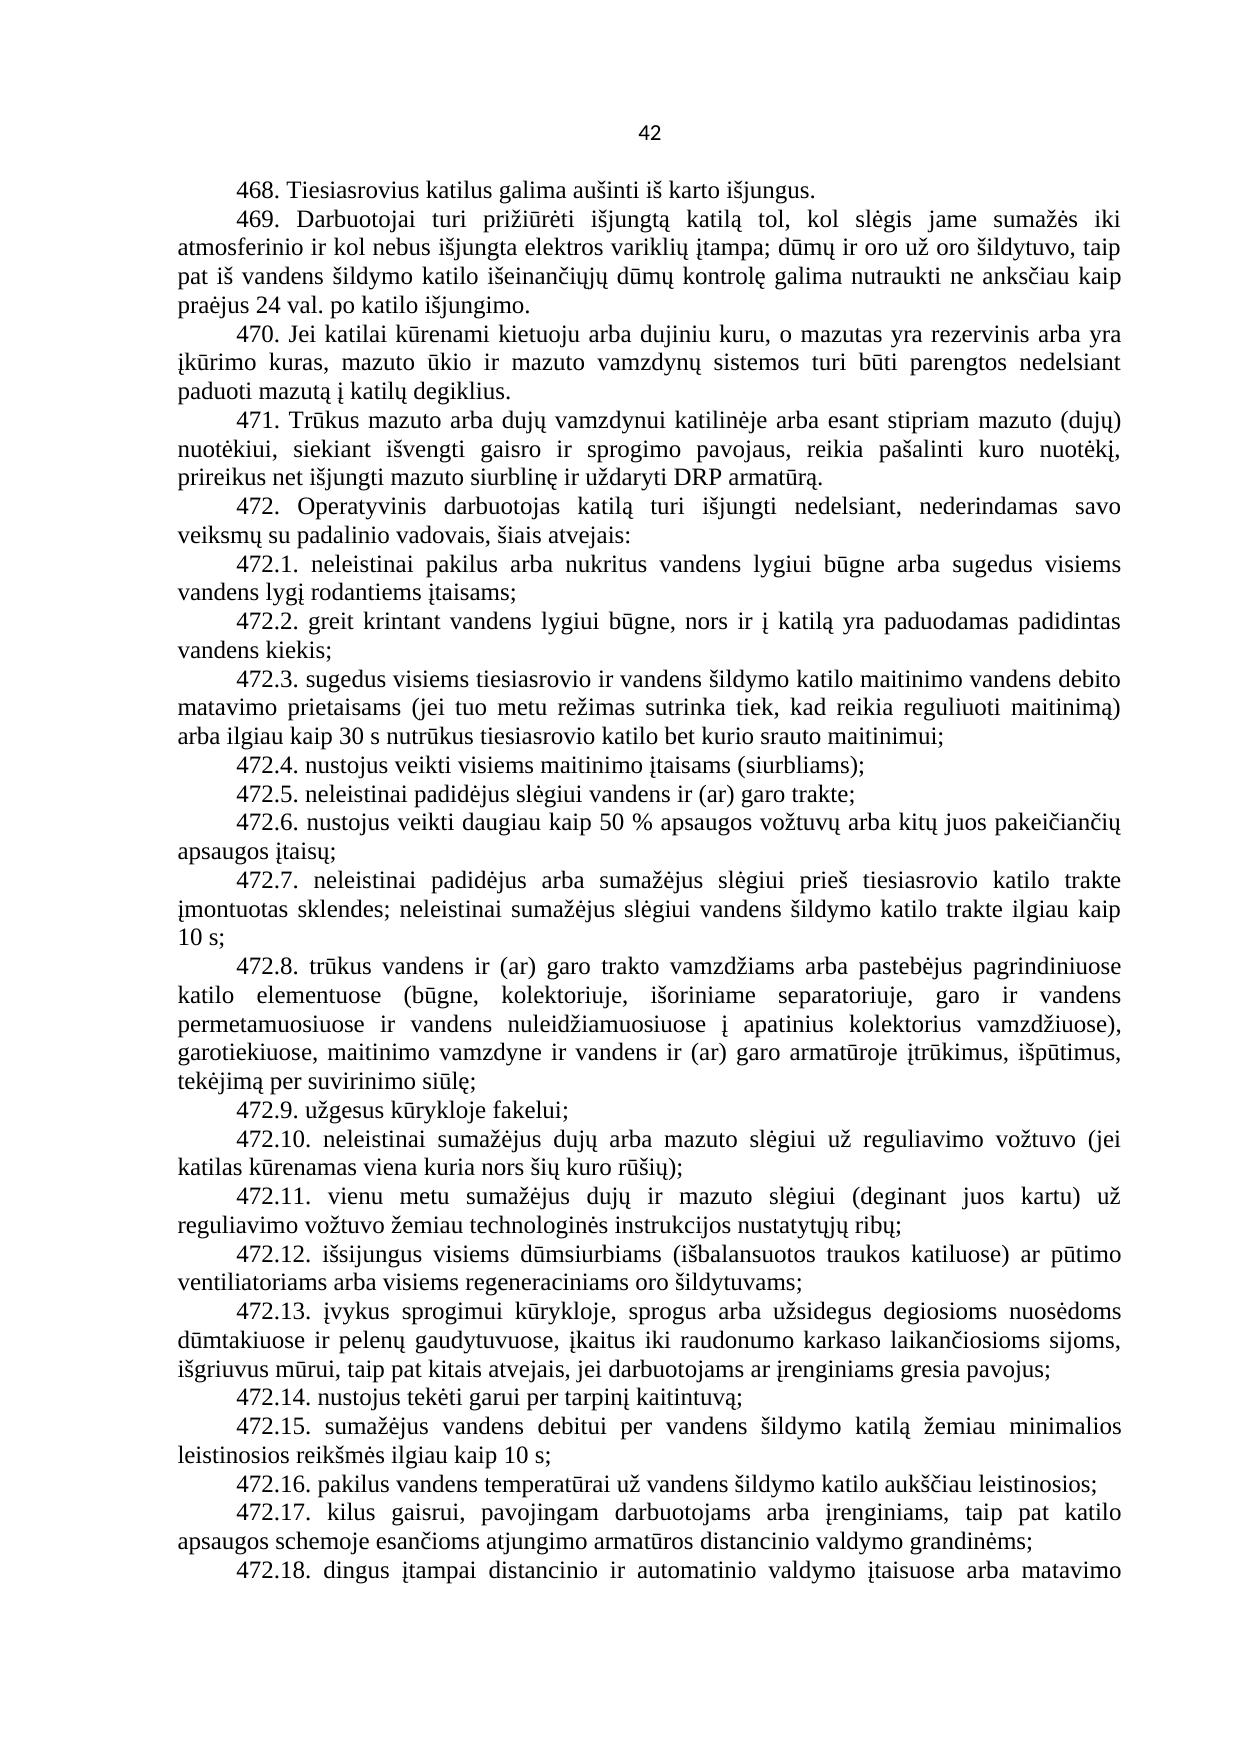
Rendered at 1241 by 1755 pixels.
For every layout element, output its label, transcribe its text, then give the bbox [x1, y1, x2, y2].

text 472.3. sugedus visiems tiesiasrovio ir vandens šildymo katilo maitinimo vandens debito matavimo prietaisams (jei tuo metu režimas sutrinka tiek, kad reikia reguliuoti maitinimą) arba ilgiau kaip 30 s nutrūkus tiesiasrovio katilo bet kurio srauto maitinimui; [177, 664, 1122, 750]
text 472.6. nustojus veikti daugiau kaip 50 % apsaugos vožtuvų arba kitų juos pakeičiančių apsaugos įtaisų; [177, 807, 1122, 865]
text 472.16. pakilus vandens temperatūrai už vandens šildymo katilo aukščiau leistinosios; [177, 1469, 1122, 1497]
text 472.1. neleistinai pakilus arba nukritus vandens lygiui būgne arba sugedus visiems vandens lygį rodantiems įtaisams; [177, 549, 1122, 606]
text 472.11. vienu metu sumažėjus dujų ir mazuto slėgiui (deginant juos kartu) už reguliavimo vožtuvo žemiau technologinės instrukcijos nustatytųjų ribų; [177, 1181, 1122, 1239]
text 472.14. nustojus tekėti garui per tarpinį kaitintuvą; [177, 1382, 1122, 1411]
text 472. Operatyvinis darbuotojas katilą turi išjungti nedelsiant, nederindamas savo veiksmų su padalinio vadovais, šiais atvejais: [177, 491, 1122, 549]
text 472.8. trūkus vandens ir (ar) garo trakto vamzdžiams arba pastebėjus pagrindiniuose katilo elementuose (būgne, kolektoriuje, išoriniame separatoriuje, garo ir vandens permetamuosiuose ir vandens nuleidžiamuosiuose į apatinius kolektorius vamzdžiuose), garotiekiuose, maitinimo vamzdyne ir vandens ir (ar) garo armatūroje įtrūkimus, išpūtimus, tekėjimą per suvirinimo siūlę; [177, 951, 1122, 1095]
text 472.5. neleistinai padidėjus slėgiui vandens ir (ar) garo trakte; [177, 779, 1122, 807]
text 472.13. įvykus sprogimui kūrykloje, sprogus arba užsidegus degiosioms nuosėdoms dūmtakiuose ir pelenų gaudytuvuose, įkaitus iki raudonumo karkaso laikančiosioms sijoms, išgriuvus mūrui, taip pat kitais atvejais, jei darbuotojams ar įrenginiams gresia pavojus; [177, 1296, 1122, 1382]
text 472.15. sumažėjus vandens debitui per vandens šildymo katilą žemiau minimalios leistinosios reikšmės ilgiau kaip 10 s; [177, 1411, 1122, 1469]
text 469. Darbuotojai turi prižiūrėti išjungtą katilą tol, kol slėgis jame sumažės iki atmosferinio ir kol nebus išjungta elektros variklių įtampa; dūmų ir oro už oro šildytuvo, taip pat iš vandens šildymo katilo išeinančiųjų dūmų kontrolę galima nutraukti ne anksčiau kaip praėjus 24 val. po katilo išjungimo. [177, 204, 1122, 319]
text 472.17. kilus gaisrui, pavojingam darbuotojams arba įrenginiams, taip pat katilo apsaugos schemoje esančioms atjungimo armatūros distancinio valdymo grandinėms; [177, 1497, 1122, 1555]
text 472.9. užgesus kūrykloje fakelui; [177, 1095, 1122, 1124]
text 472.4. nustojus veikti visiems maitinimo įtaisams (siurbliams); [177, 750, 1122, 779]
text 472.18. dingus įtampai distancinio ir automatinio valdymo įtaisuose arba matavimo [177, 1555, 1122, 1584]
text 471. Trūkus mazuto arba dujų vamzdynui katilinėje arba esant stipriam mazuto (dujų) nuotėkiui, siekiant išvengti gaisro ir sprogimo pavojaus, reikia pašalinti kuro nuotėkį, prireikus net išjungti mazuto siurblinę ir uždaryti DRP armatūrą. [177, 405, 1122, 491]
text 468. Tiesiasrovius katilus galima aušinti iš karto išjungus. [177, 175, 1122, 204]
text 472.2. greit krintant vandens lygiui būgne, nors ir į katilą yra paduodamas padidintas vandens kiekis; [177, 606, 1122, 664]
text 472.7. neleistinai padidėjus arba sumažėjus slėgiui prieš tiesiasrovio katilo trakte įmontuotas sklendes; neleistinai sumažėjus slėgiui vandens šildymo katilo trakte ilgiau kaip 10 s; [177, 865, 1122, 951]
text 470. Jei katilai kūrenami kietuoju arba dujiniu kuru, o mazutas yra rezervinis arba yra įkūrimo kuras, mazuto ūkio ir mazuto vamzdynų sistemos turi būti parengtos nedelsiant paduoti mazutą į katilų degiklius. [177, 319, 1122, 405]
text 472.10. neleistinai sumažėjus dujų arba mazuto slėgiui už reguliavimo vožtuvo (jei katilas kūrenamas viena kuria nors šių kuro rūšių); [177, 1124, 1122, 1181]
text 472.12. išsijungus visiems dūmsiurbiams (išbalansuotos traukos katiluose) ar pūtimo ventiliatoriams arba visiems regeneraciniams oro šildytuvams; [177, 1239, 1122, 1296]
